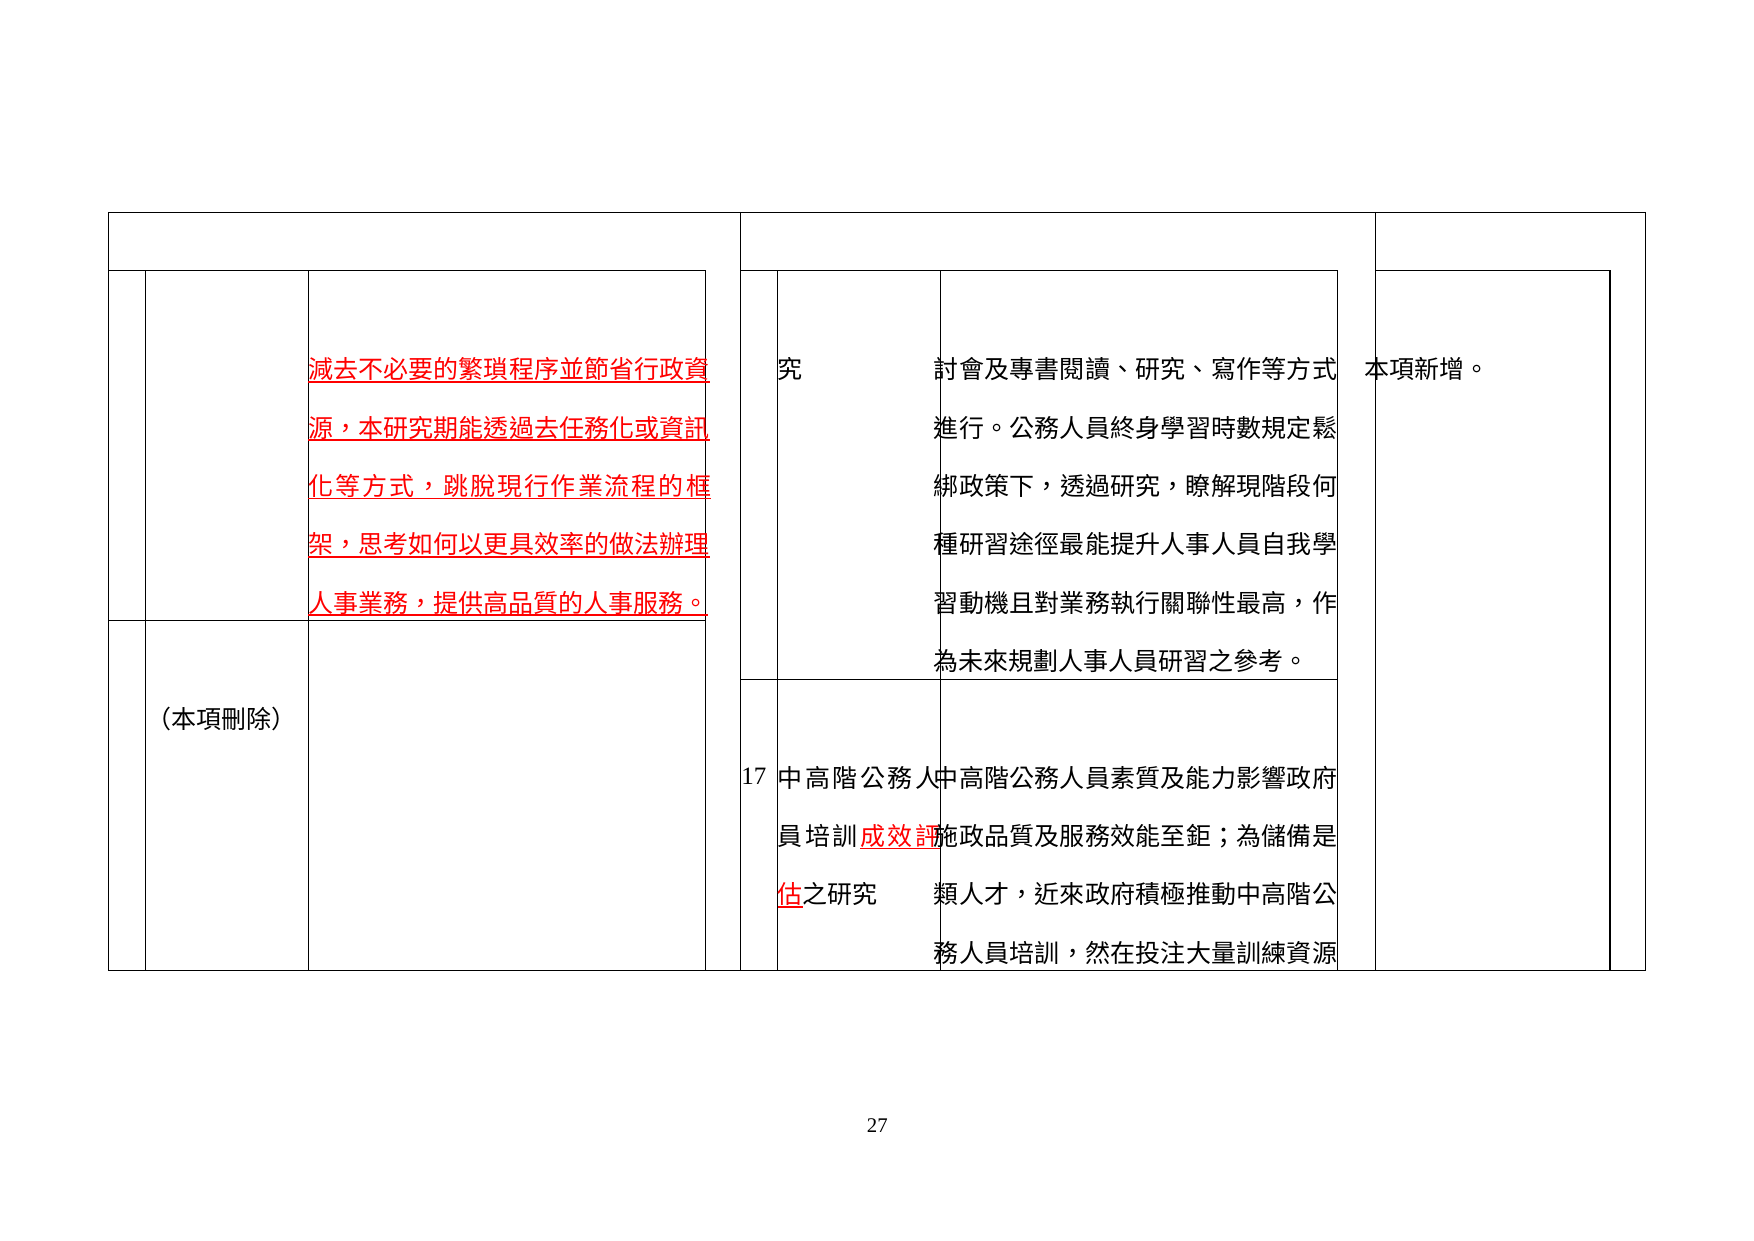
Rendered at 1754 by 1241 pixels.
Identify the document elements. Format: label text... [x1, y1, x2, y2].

table_cell 本總處為提升人事業務之品質與效率，前於95年間於本總處全球資訊網建置「人事業務標準作業流程專區」，作為各機關辦理共通性人事業務之參考。該專區標準作業流程（Standard Operating Procedures, 以下簡稱SOP）依人事業務性質分為組織編制、考試分發、任免遷調、銓審請任、訓練進修、服務差勤、考核獎懲、待遇保險、福利及退休撫卹等10個業務類別，計有79項SOP。SOP使人事人員辦理各項業務流程有所遵循，惟為簡化人事業務、減去不必要的繁瑣程序並節省行政資源，本研究期能透過去任務化或資訊化等方式，跳脫現行作業流程的框架，思考如何以更具效率的做法辦理人事業務，提供高品質的人事服務。 [309, 441, 705, 498]
table_cell 中高階公務人員素質及能力影響政府施政品質及服務效能至鉅；為儲備是類人才，近來政府積極推動中高階公務人員培訓，然在投注大量訓練資源同時，如何透過完善且合適的訓練成效評估，以確保訓練成果符合機關施政需求，實為重要議題。 [941, 680, 1337, 970]
table_cell （本項刪除） [146, 621, 308, 970]
table_cell [309, 621, 705, 970]
table_cell [741, 213, 1375, 970]
table_cell 在職研習為人事人員自我能力提升及瞭解政策脈動之重要途徑，可透過組織學習、數位學習、讀書會、學術研討會及專書閱讀、研究、寫作等方式進行。公務人員終身學習時數規定鬆綁政策下，透過研究，瞭解現階段何種研習途徑最能提升人事人員自我學習動機且對業務執行關聯性最高，作為未來規劃人事人員研習之參考。 [941, 271, 1337, 678]
table_cell [146, 271, 308, 620]
table_cell 人事人員自主研習與業務執行關聯性之研究 [778, 271, 940, 678]
table_cell 本總處為提升人事業務之品質與效率，前於95年間於本總處全球資訊網建置「人事業務標準作業流程專區」，作為各機關辦理共通性人事業務之參考。該專區標準作業流程（Standard Operating Procedures, 以下簡稱SOP）依人事業務性質分為組織編制、考試分發、任免遷調、銓審請任、訓練進修、服務差勤、考核獎懲、待遇保險、福利及退休撫卹等10個業務類別，計有79項SOP。SOP使人事人員辦理各項業務流程有所遵循，惟為簡化人事業務、減去不必要的繁瑣程序並節省行政資源，本研究期能透過去任務化或資訊化等方式，跳脫現行作業流程的框架，思考如何以更具效率的做法辦理人事業務，提供高品質的人事服務。 [309, 271, 705, 381]
table_cell [109, 271, 145, 620]
table_cell [741, 271, 777, 678]
table_cell 17 [741, 680, 777, 970]
table_cell 本總處為提升人事業務之品質與效率，前於95年間於本總處全球資訊網建置「人事業務標準作業流程專區」，作為各機關辦理共通性人事業務之參考。該專區標準作業流程（Standard Operating Procedures, 以下簡稱SOP）依人事業務性質分為組織編制、考試分發、任免遷調、銓審請任、訓練進修、服務差勤、考核獎懲、待遇保險、福利及退休撫卹等10個業務類別，計有79項SOP。SOP使人事人員辦理各項業務流程有所遵循，惟為簡化人事業務、減去不必要的繁瑣程序並節省行政資源，本研究期能透過去任務化或資訊化等方式，跳脫現行作業流程的框架，思考如何以更具效率的做法辦理人事業務，提供高品質的人事服務。 [309, 383, 705, 439]
table_cell [109, 621, 145, 970]
table_cell 本總處為提升人事業務之品質與效率，前於95年間於本總處全球資訊網建置「人事業務標準作業流程專區」，作為各機關辦理共通性人事業務之參考。該專區標準作業流程（Standard Operating Procedures, 以下簡稱SOP）依人事業務性質分為組織編制、考試分發、任免遷調、銓審請任、訓練進修、服務差勤、考核獎懲、待遇保險、福利及退休撫卹等10個業務類別，計有79項SOP。SOP使人事人員辦理各項業務流程有所遵循，惟為簡化人事業務、減去不必要的繁瑣程序並節省行政資源，本研究期能透過去任務化或資訊化等方式，跳脫現行作業流程的框架，思考如何以更具效率的做法辦理人事業務，提供高品質的人事服務。 [309, 558, 705, 614]
table_cell 本總處為提升人事業務之品質與效率，前於95年間於本總處全球資訊網建置「人事業務標準作業流程專區」，作為各機關辦理共通性人事業務之參考。該專區標準作業流程（Standard Operating Procedures, 以下簡稱SOP）依人事業務性質分為組織編制、考試分發、任免遷調、銓審請任、訓練進修、服務差勤、考核獎懲、待遇保險、福利及退休撫卹等10個業務類別，計有79項SOP。SOP使人事人員辦理各項業務流程有所遵循，惟為簡化人事業務、減去不必要的繁瑣程序並節省行政資源，本研究期能透過去任務化或資訊化等方式，跳脫現行作業流程的框架，思考如何以更具效率的做法辦理人事業務，提供高品質的人事服務。 [309, 499, 705, 556]
table_cell [109, 213, 740, 970]
table_cell 本項新增。 [1376, 271, 1609, 970]
table_cell [1376, 213, 1645, 970]
table_cell 中高階公務人員培訓成效評估之研究 [778, 680, 940, 970]
